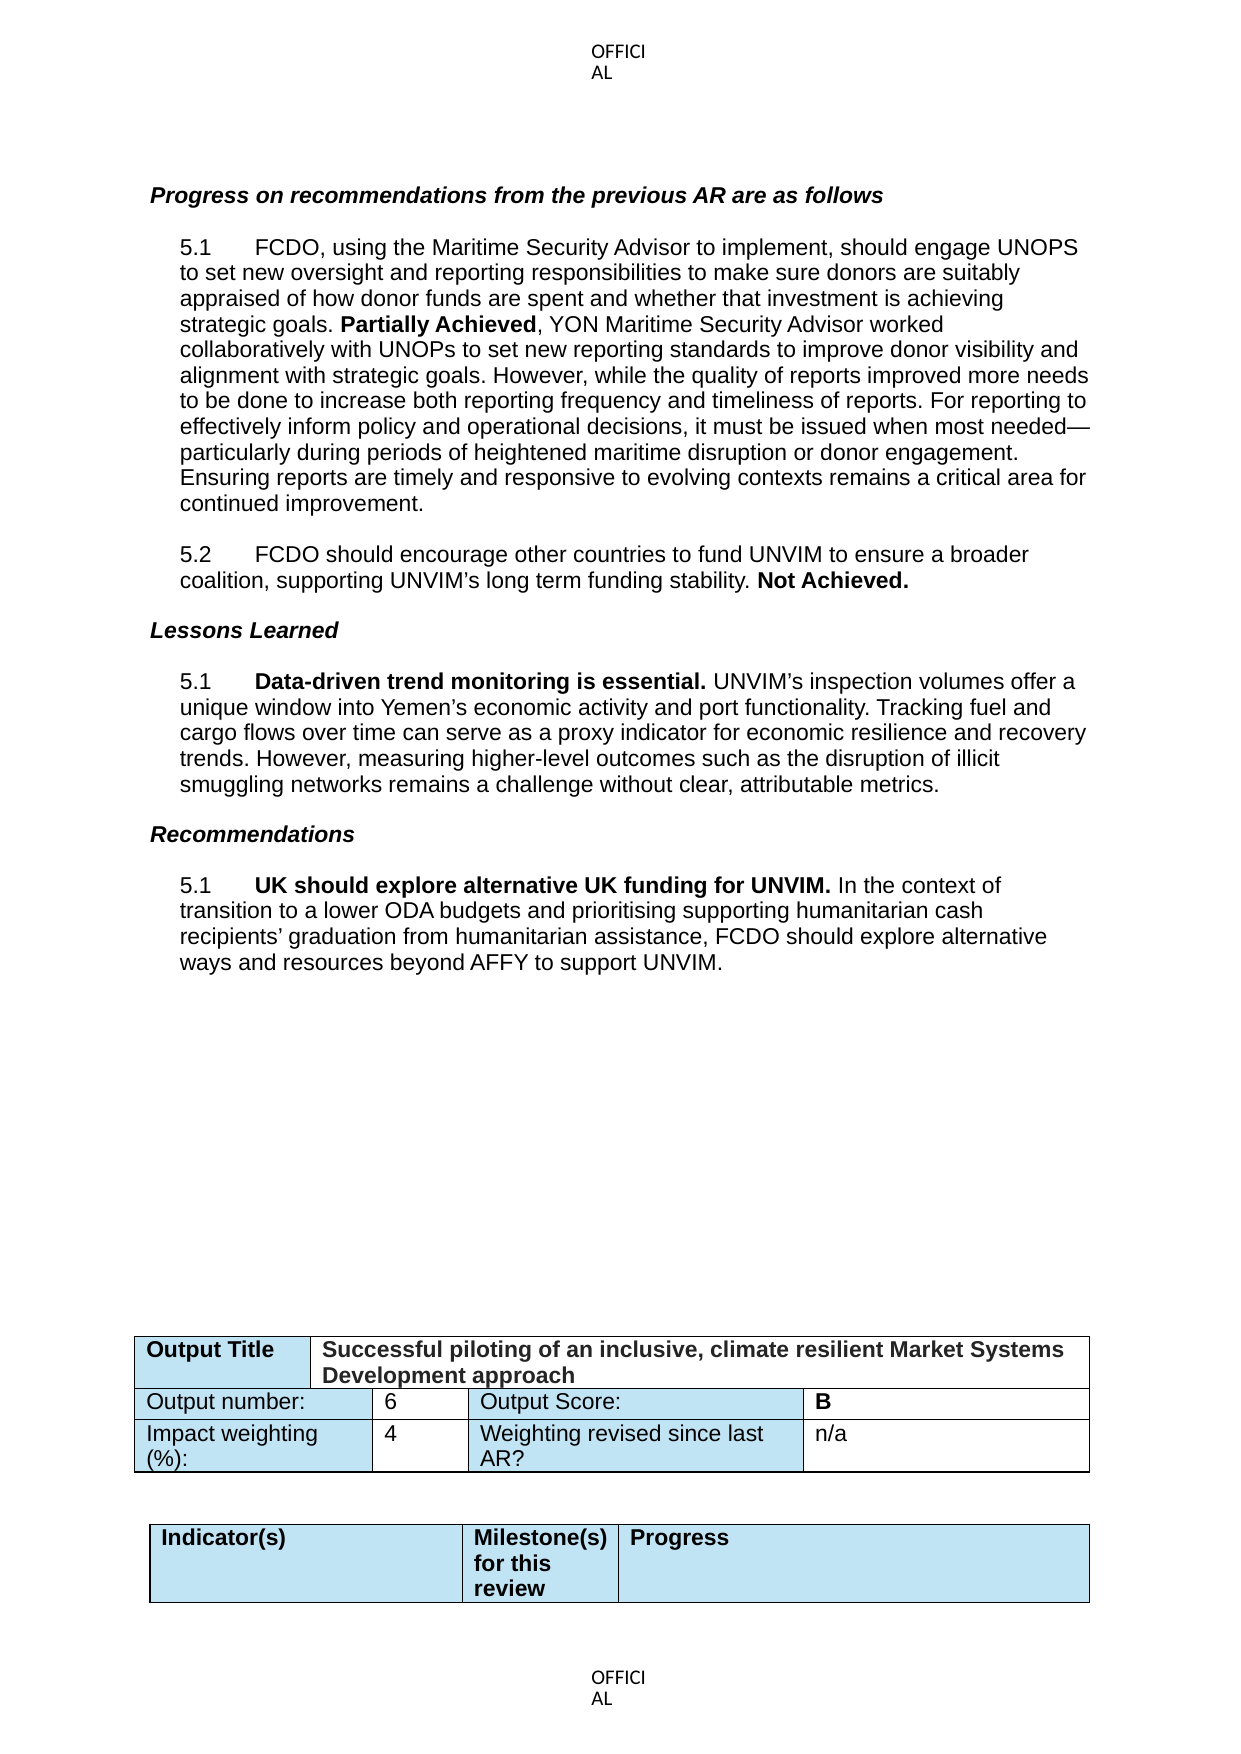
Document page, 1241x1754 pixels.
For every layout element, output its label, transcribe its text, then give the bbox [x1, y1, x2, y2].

list FCDO should encourage other countries to fund UNVIM to ensure a broader coalition, supporting UNVIM’s long term funding stability. Not Achieved. [179, 542, 1090, 593]
list FCDO, using the Maritime Security Advisor to implement, should engage UNOPS to set new oversight and reporting responsibilities to make sure donors are suitably appraised of how donor funds are spent and whether that investment is achieving strategic goals. Partially Achieved, YON Maritime Security Advisor worked collaboratively with UNOPs to set new reporting standards to improve donor visibility and alignment with strategic goals. However, while the quality of reports improved more needs to be done to increase both reporting frequency and timeliness of reports. For reporting to effectively inform policy and operational decisions, it must be issued when most needed—particularly during periods of heightened maritime disruption or donor engagement. Ensuring reports are timely and responsive to evolving contexts remains a critical area for continued improvement. [179, 234, 1090, 516]
text Recommendations [150, 822, 1090, 847]
list Data-driven trend monitoring is essential. UNVIM’s inspection volumes offer a unique window into Yemen’s economic activity and port functionality. Tracking fuel and cargo flows over time can serve as a proxy indicator for economic resilience and recovery trends. However, measuring higher-level outcomes such as the disruption of illicit smuggling networks remains a challenge without clear, attributable metrics. [179, 669, 1090, 797]
list UK should explore alternative UK funding for UNVIM. In the context of transition to a lower ODA budgets and prioritising supporting humanitarian cash recipients’ graduation from humanitarian assistance, FCDO should explore alternative ways and resources beyond AFFY to support UNVIM. [179, 872, 1090, 975]
table_cell B [804, 1389, 1089, 1419]
table_cell Output number: [135, 1389, 372, 1419]
table_header Milestone(s) for this review [463, 1525, 618, 1602]
table_cell 6 [373, 1389, 468, 1419]
table_cell Impact weighting (%): [135, 1420, 372, 1471]
table_header Indicator(s) [151, 1525, 462, 1602]
table_cell 4 [373, 1420, 468, 1471]
table_header Progress [619, 1525, 1089, 1602]
table_cell Weighting revised since last AR? [469, 1420, 803, 1471]
table_header Successful piloting of an inclusive, climate resilient Market Systems Development approach [311, 1337, 1089, 1388]
table_cell n/a [804, 1420, 1089, 1471]
table_header Output Title [135, 1337, 310, 1388]
table_cell Output Score: [469, 1389, 803, 1419]
text Lessons Learned [150, 618, 1090, 644]
text Progress on recommendations from the previous AR are as follows [150, 183, 1090, 209]
